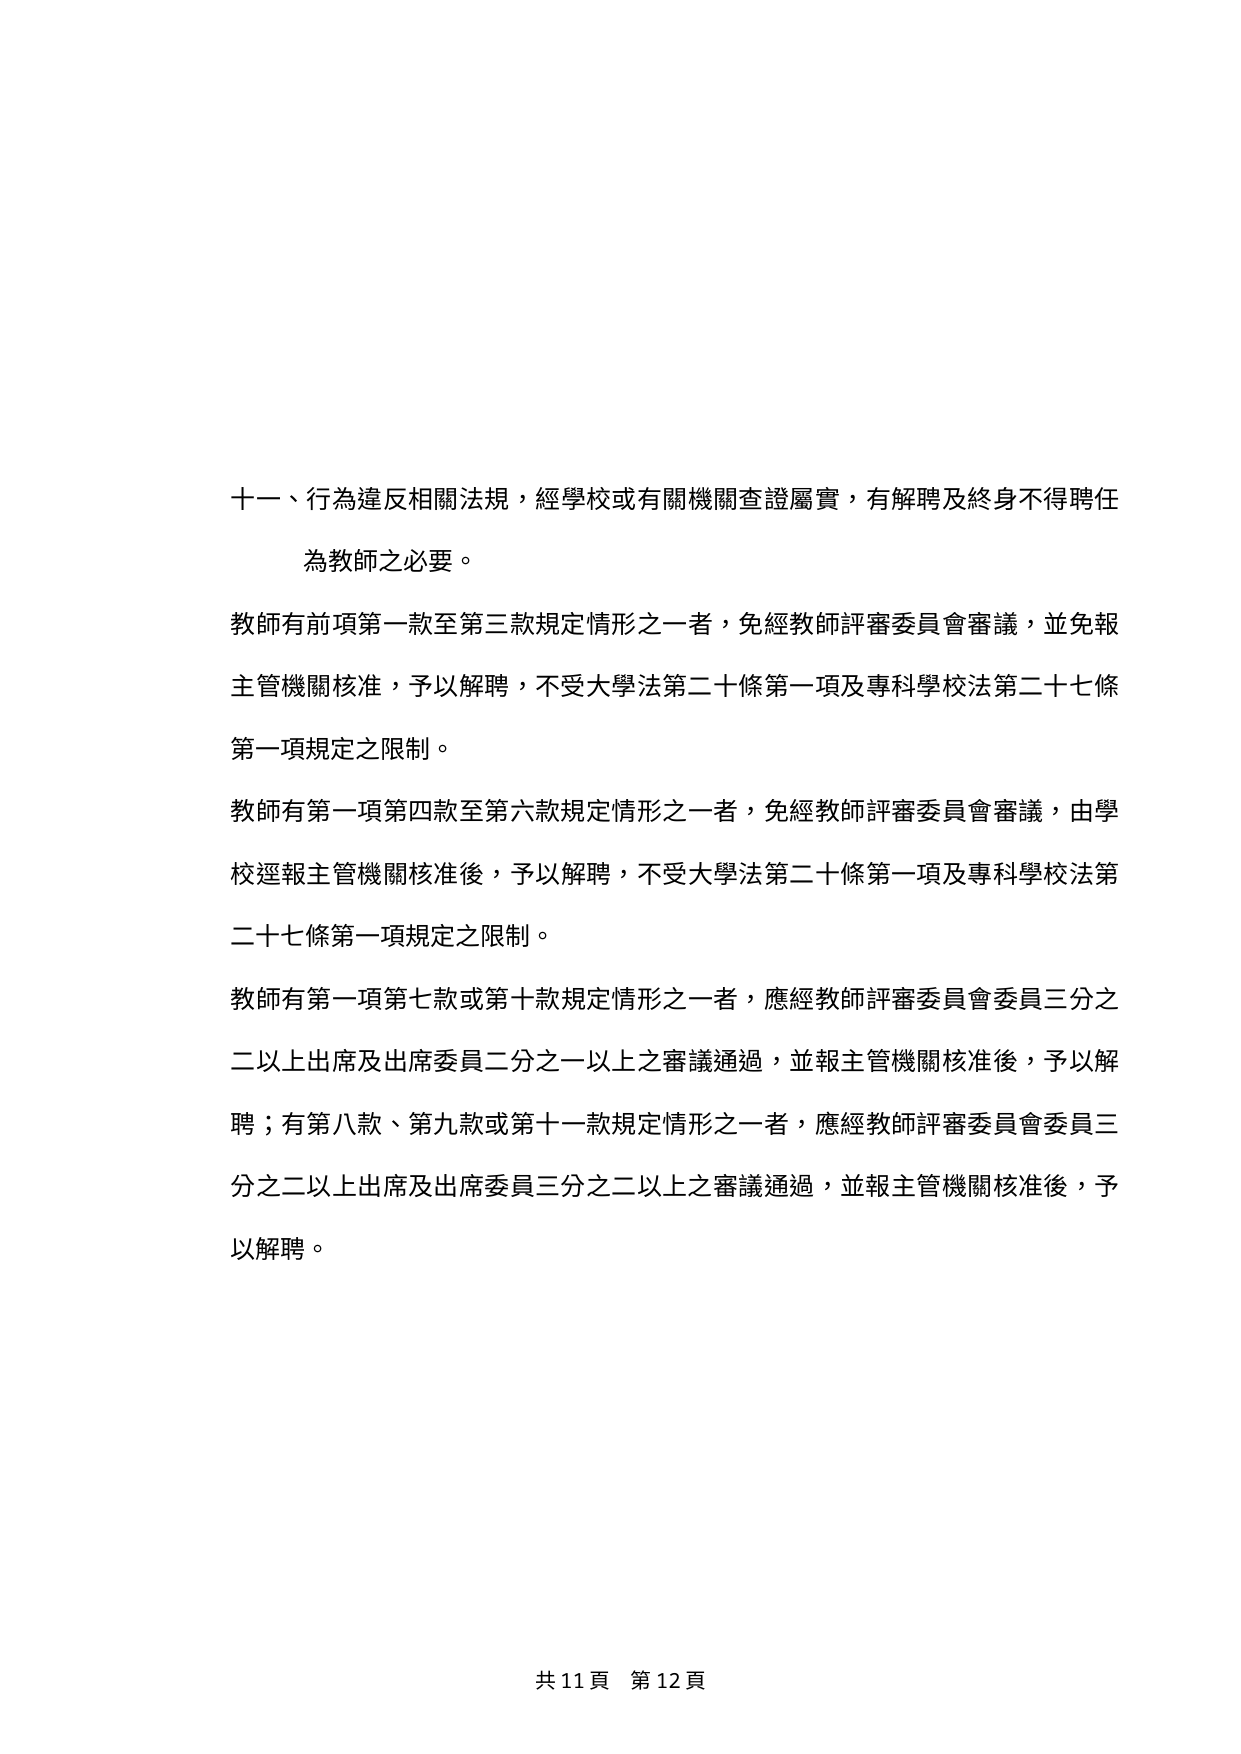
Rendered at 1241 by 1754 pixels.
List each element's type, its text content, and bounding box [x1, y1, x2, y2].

text 十一、行為違反相關法規，經學校或有關機關查證屬實，有解聘及終身不得聘任為教師之必要。 [230, 456, 1122, 581]
text 教師有前項第一款至第三款規定情形之一者，免經教師評審委員會審議，並免報主管機關核准，予以解聘，不受大學法第二十條第一項及專科學校法第二十七條第一項規定之限制。 [230, 581, 1122, 768]
text 教師有第一項第七款或第十款規定情形之一者，應經教師評審委員會委員三分之二以上出席及出席委員二分之一以上之審議通過，並報主管機關核准後，予以解聘；有第八款、第九款或第十一款規定情形之一者，應經教師評審委員會委員三分之二以上出席及出席委員三分之二以上之審議通過，並報主管機關核准後，予以解聘。 [230, 956, 1122, 1268]
text 教師有第一項第四款至第六款規定情形之一者，免經教師評審委員會審議，由學校逕報主管機關核准後，予以解聘，不受大學法第二十條第一項及專科學校法第二十七條第一項規定之限制。 [230, 768, 1122, 956]
